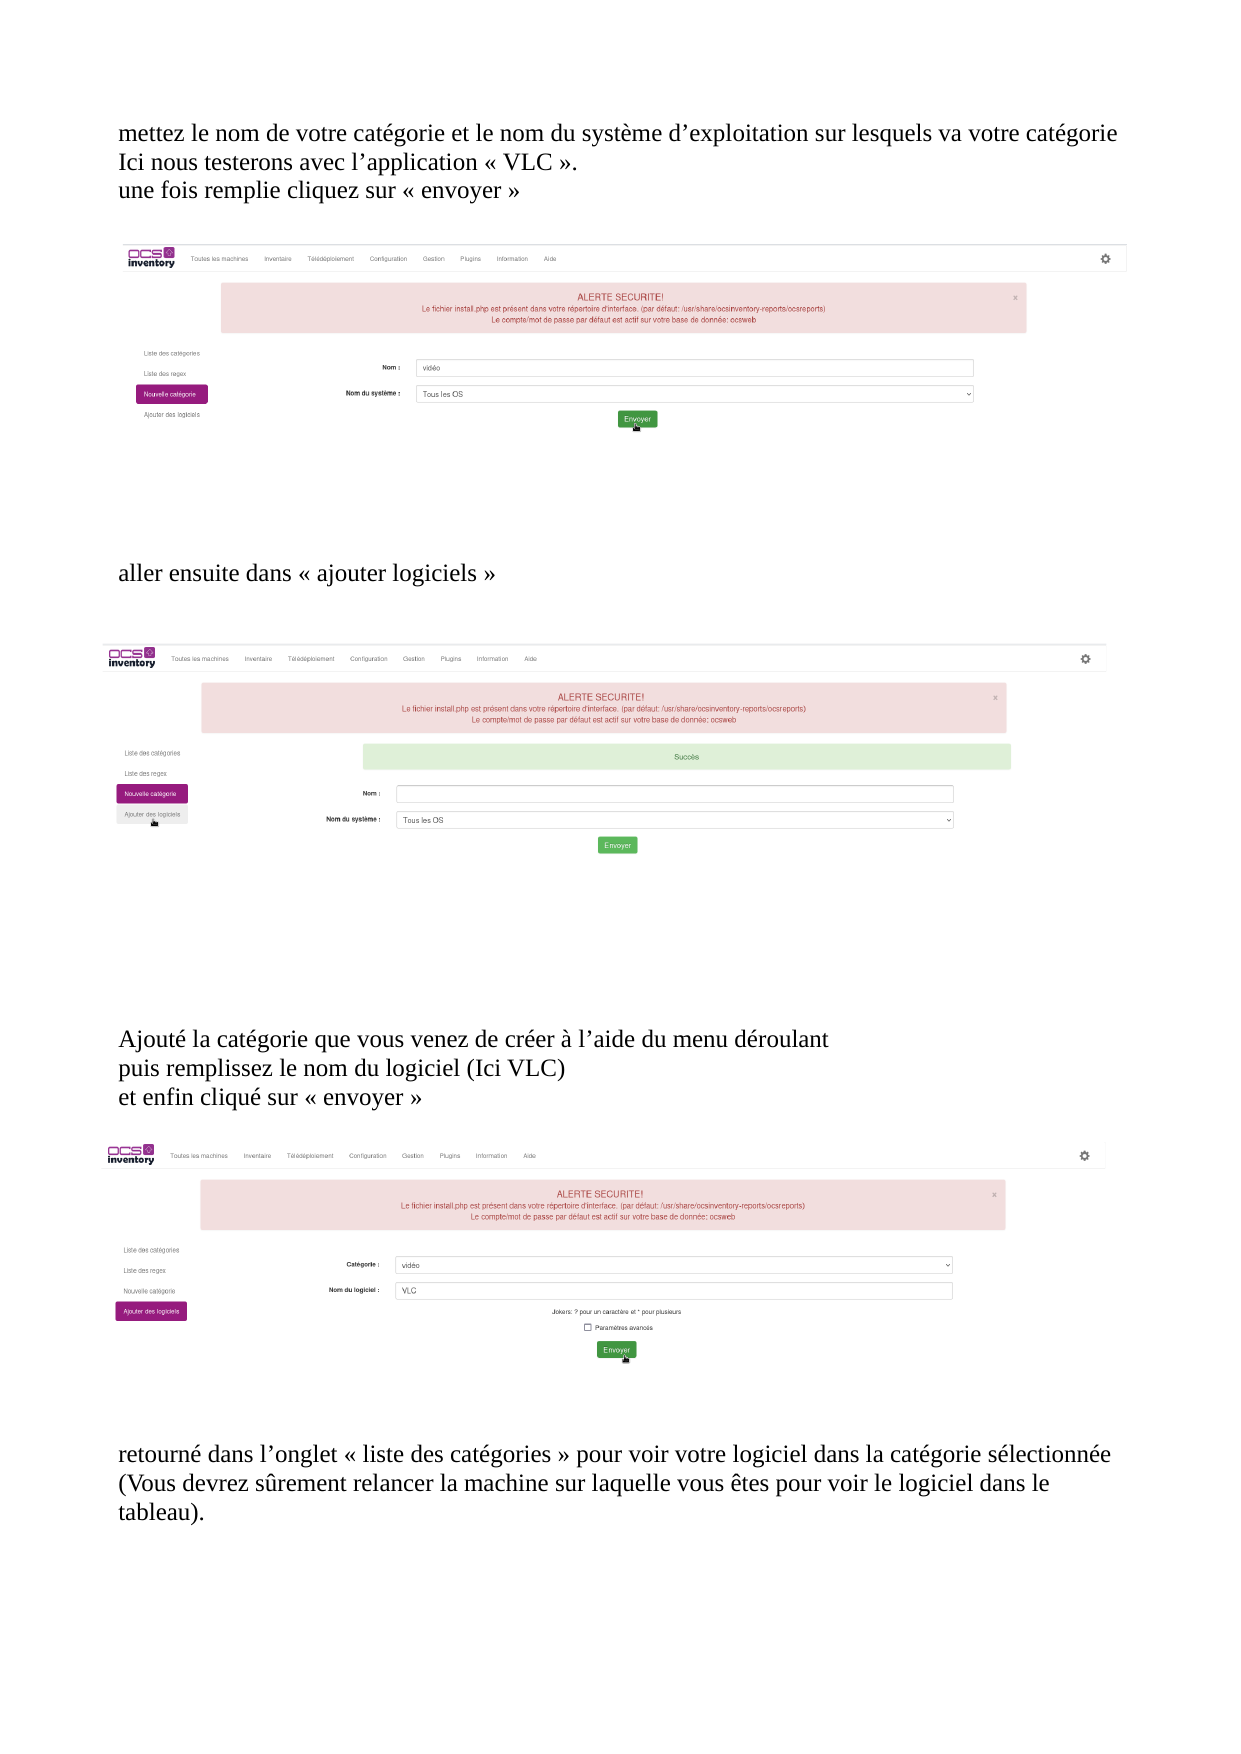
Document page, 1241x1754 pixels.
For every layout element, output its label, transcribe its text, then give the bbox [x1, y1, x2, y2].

text aller ensuite dans « ajouter logiciels » [118, 558, 1122, 586]
text retourné dans l’onglet « liste des catégories » pour voir votre logiciel dans la catégorie sélectionnée [118, 1439, 1122, 1468]
text Ici nous testerons avec l’application « VLC ». [118, 147, 1122, 176]
text puis remplissez le nom du logiciel (Ici VLC) [118, 1053, 1122, 1082]
text une fois remplie cliquez sur « envoyer » [118, 176, 1122, 204]
text mettez le nom de votre catégorie et le nom du système d’exploitation sur lesquels va votre catégorie [118, 118, 1122, 147]
text (Vous devrez sûrement relancer la machine sur laquelle vous êtes pour voir le logiciel dans le tableau). [118, 1468, 1122, 1526]
text et enfin cliqué sur « envoyer » [118, 1082, 1122, 1111]
text Ajouté la catégorie que vous venez de créer à l’aide du menu déroulant [118, 1024, 1122, 1053]
